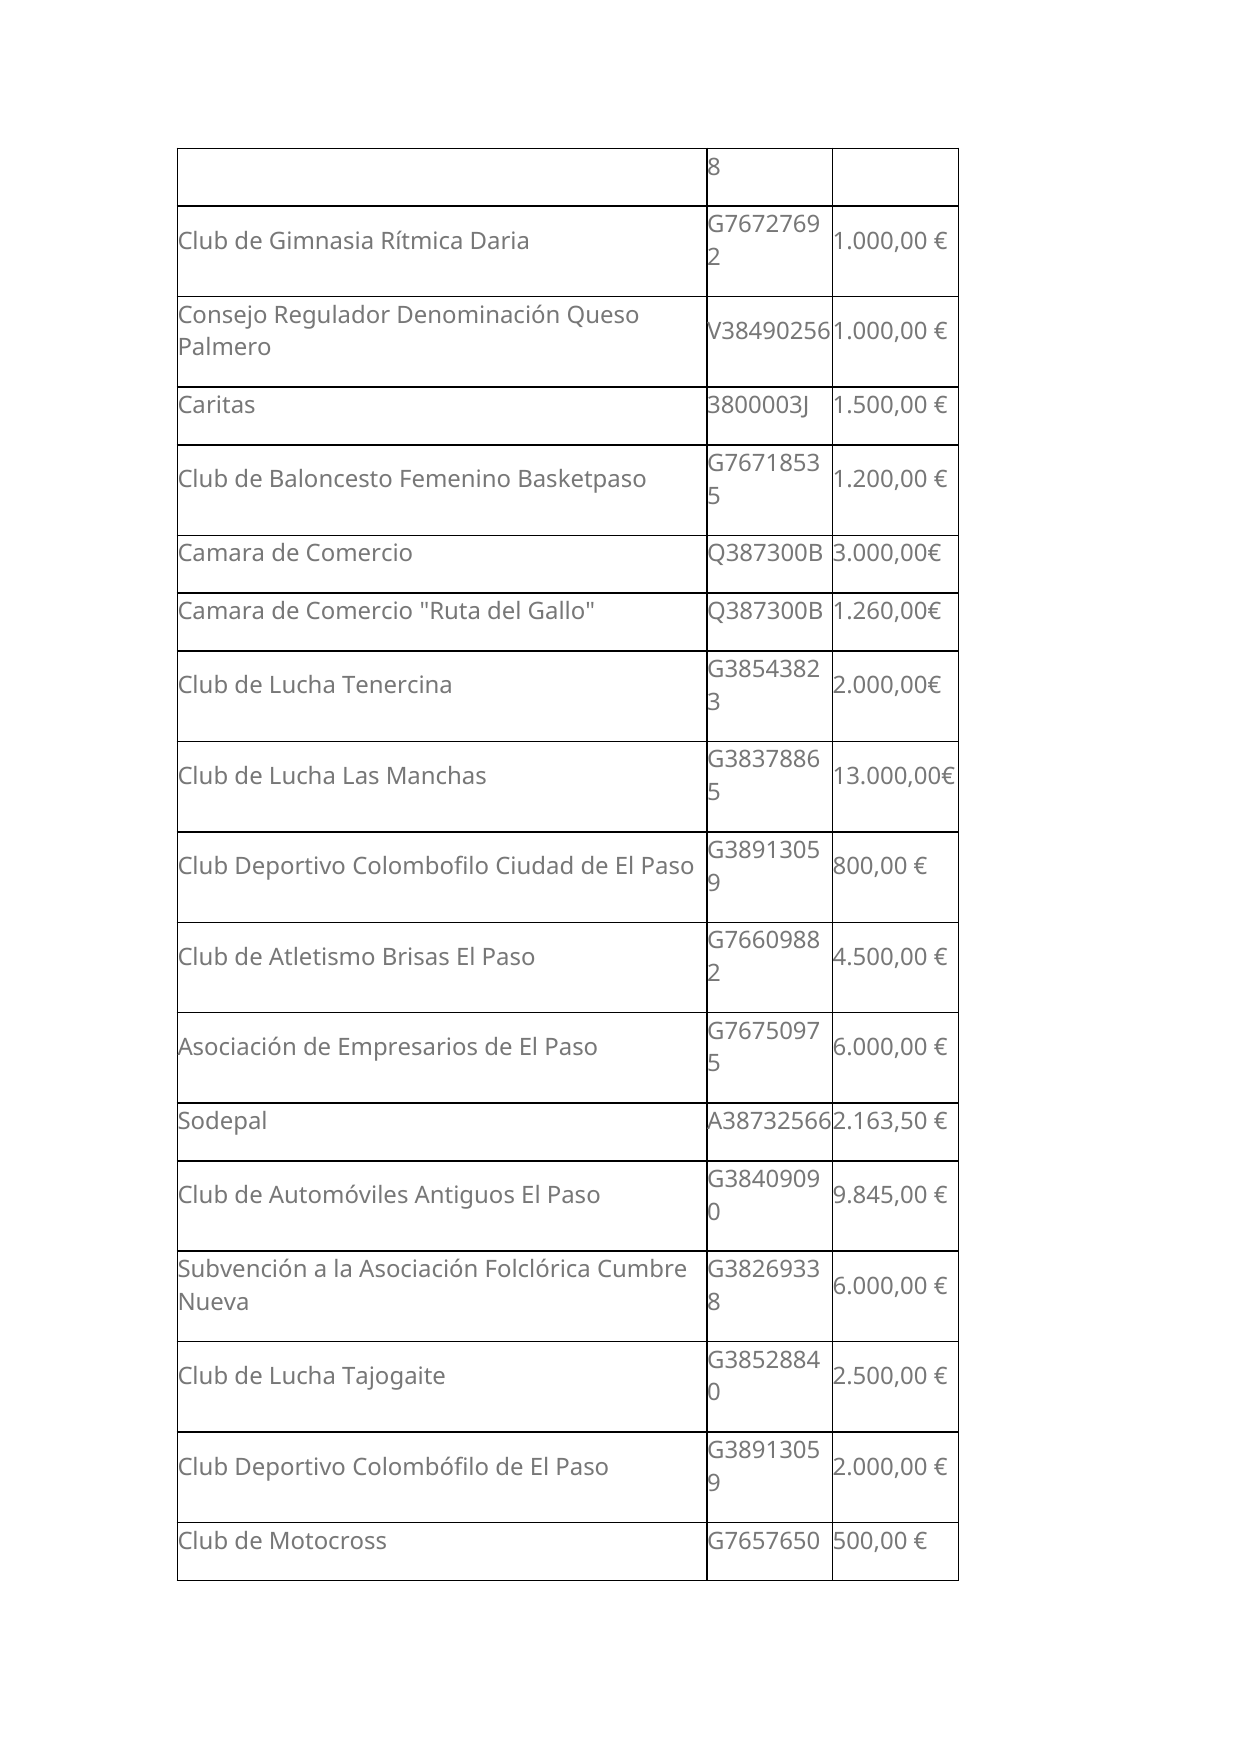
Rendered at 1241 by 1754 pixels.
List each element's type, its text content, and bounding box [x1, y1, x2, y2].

table_cell Club de Gimnasia Rítmica Daria [178, 207, 706, 296]
table_cell Club de Lucha Tajogaite [178, 1342, 706, 1431]
table_cell Club de Lucha Las Manchas [178, 742, 706, 831]
table_cell G38913059 [708, 1433, 832, 1522]
table_cell 2.500,00 € [833, 1342, 958, 1431]
table_cell Q387300B [708, 594, 832, 650]
table_cell 800,00 € [833, 833, 958, 921]
table_cell G38269338 [708, 1252, 832, 1341]
table_cell G7657650 [708, 1523, 832, 1579]
table_cell [833, 149, 958, 205]
table_cell Club de Atletismo Brisas El Paso [178, 923, 706, 1012]
table_cell G38528840 [708, 1342, 832, 1431]
table_cell Club Deportivo Colombófilo de El Paso [178, 1433, 706, 1522]
table_cell G76727692 [708, 207, 832, 296]
table_cell 1.000,00 € [833, 207, 958, 296]
table_cell Consejo Regulador Denominación Queso Palmero [178, 297, 706, 386]
table_cell 13.000,00€ [833, 742, 958, 831]
table_cell Club de Baloncesto Femenino Basketpaso [178, 446, 706, 534]
table_cell 3.000,00€ [833, 536, 958, 592]
table_cell 2.000,00€ [833, 652, 958, 741]
table_cell Subvención a la Asociación Folclórica Cumbre Nueva [178, 1252, 706, 1341]
table_cell Asociación de Empresarios de El Paso [178, 1013, 706, 1102]
table_cell Caritas [178, 388, 706, 444]
table_cell G76609882 [708, 923, 832, 1012]
table_cell G76718535 [708, 446, 832, 534]
table_cell 500,00 € [833, 1523, 958, 1579]
table_cell 2.163,50 € [833, 1104, 958, 1160]
table_cell Club de Automóviles Antiguos El Paso [178, 1162, 706, 1250]
table_cell G38378865 [708, 742, 832, 831]
table_cell 1.000,00 € [833, 297, 958, 386]
table_cell Sodepal [178, 1104, 706, 1160]
table_cell 1.200,00 € [833, 446, 958, 534]
table_cell Camara de Comercio [178, 536, 706, 592]
table_cell 8 [708, 149, 832, 205]
table_cell V38490256 [708, 297, 832, 386]
table_cell G76750975 [708, 1013, 832, 1102]
table_cell 2.000,00 € [833, 1433, 958, 1522]
table_cell 1.260,00€ [833, 594, 958, 650]
table_cell 6.000,00 € [833, 1252, 958, 1341]
table_cell Club de Motocross [178, 1523, 706, 1579]
table_cell G38913059 [708, 833, 832, 921]
table_cell Club de Lucha Tenercina [178, 652, 706, 741]
table_cell 9.845,00 € [833, 1162, 958, 1250]
table_cell Club Deportivo Colombofilo Ciudad de El Paso [178, 833, 706, 921]
table_cell 4.500,00 € [833, 923, 958, 1012]
table_cell G38409090 [708, 1162, 832, 1250]
table_cell A38732566 [708, 1104, 832, 1160]
table_cell Q387300B [708, 536, 832, 592]
table_cell 1.500,00 € [833, 388, 958, 444]
table_cell 6.000,00 € [833, 1013, 958, 1102]
table_cell [178, 149, 706, 205]
table_cell Camara de Comercio "Ruta del Gallo" [178, 594, 706, 650]
table_cell 3800003J [708, 388, 832, 444]
table_cell G38543823 [708, 652, 832, 741]
